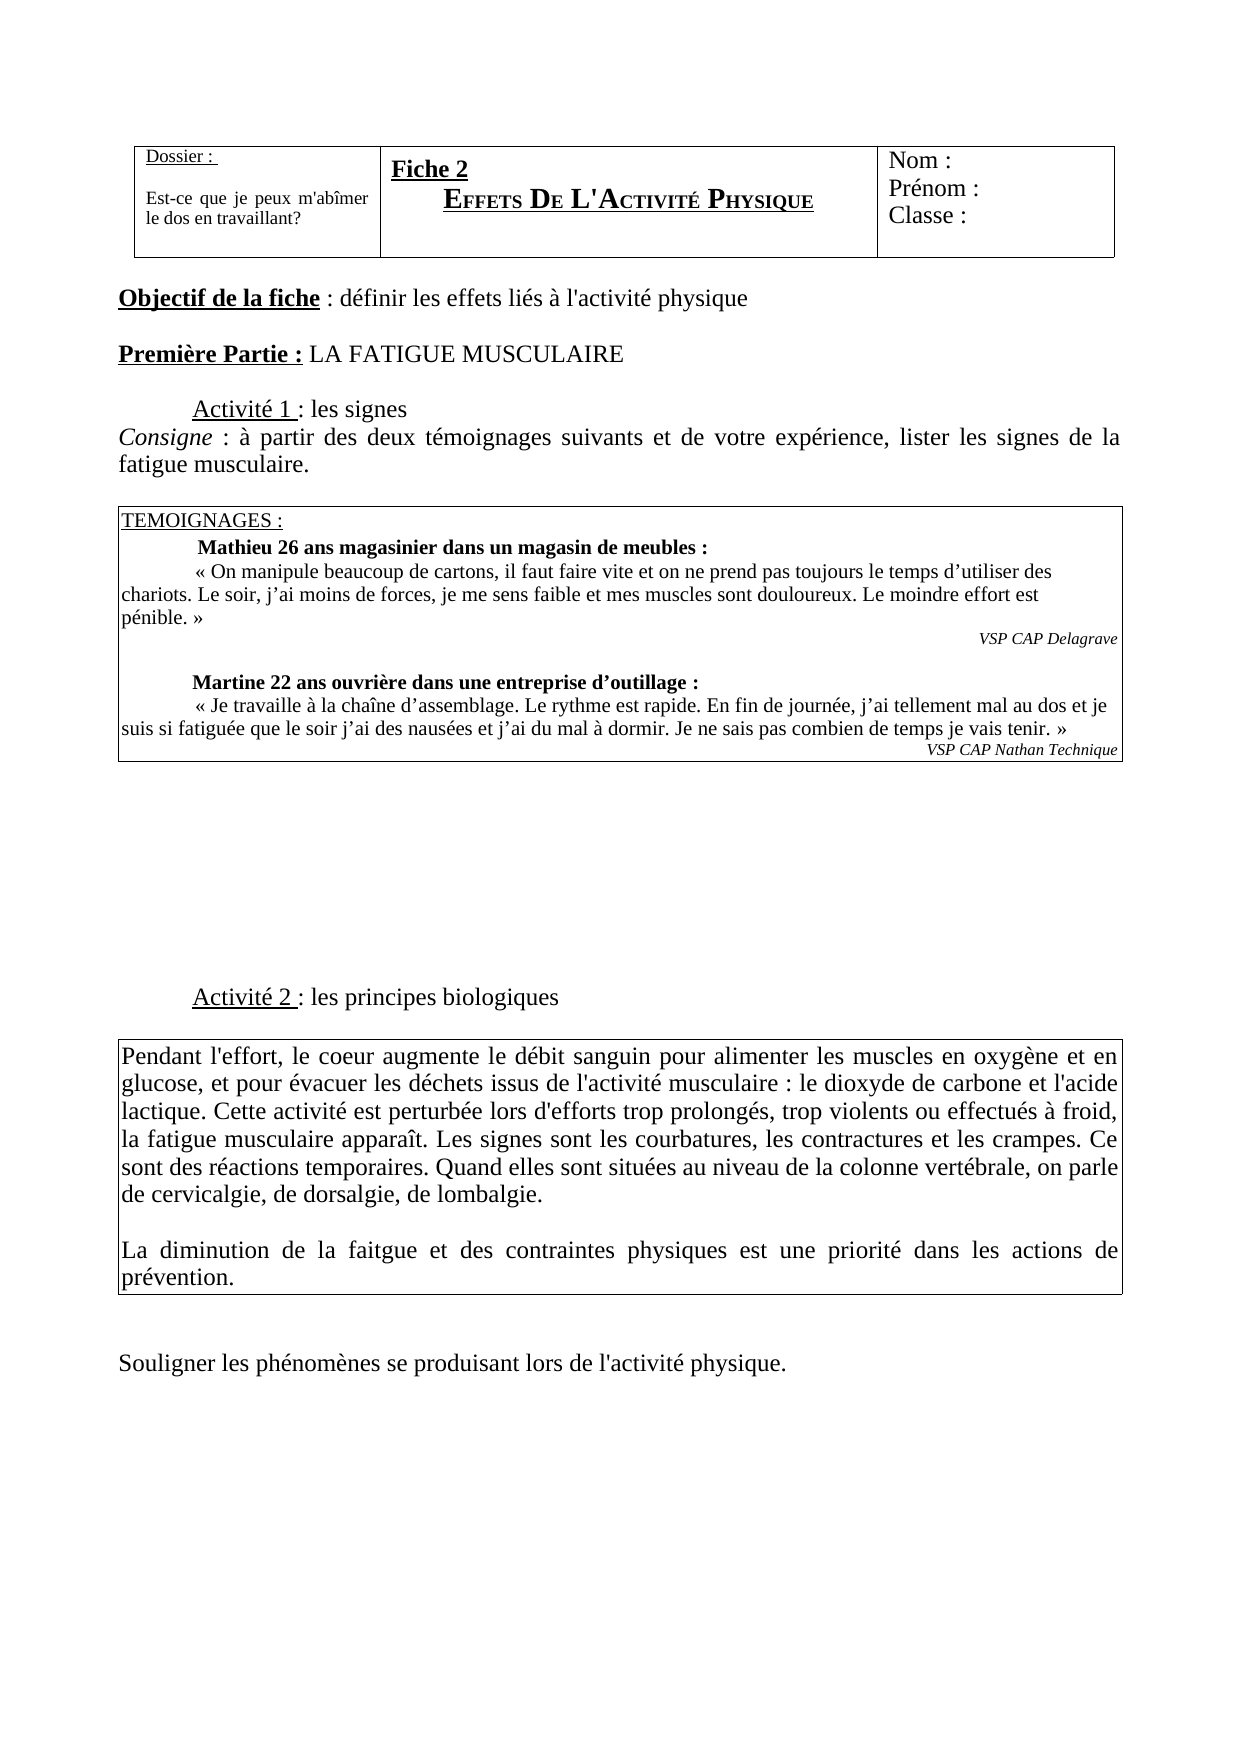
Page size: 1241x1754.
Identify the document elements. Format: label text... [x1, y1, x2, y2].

text Consigne : à partir des deux témoignages suivants et de votre expérience, lister les signes de la fatigue musculaire. [118, 423, 1122, 478]
text Activité 2 : les principes biologiques [118, 983, 1122, 1011]
text VSP CAP Nathan Technique [119, 737, 1122, 761]
table_header Dossier : Est-ce que je peux m'abîmer le dos en travaillant? [135, 147, 380, 257]
text VSP CAP Delagrave [119, 626, 1122, 648]
text « Je travaille à la chaîne d’assemblage. Le rythme est rapide. En fin de journée, j’ai tellement mal au dos et je suis si fatiguée que le soir j’ai des nausées et j’ai du mal à dormir. Je ne sais pas combien de temps je vais tenir. » [119, 691, 1122, 737]
text Souligner les phénomènes se produisant lors de l'activité physique. [118, 1349, 1122, 1377]
table_header Nom : Prénom : Classe : [878, 147, 1114, 257]
text Objectif de la fiche : définir les effets liés à l'activité physique [118, 284, 1122, 312]
text Activité 1 : les signes [118, 395, 1122, 423]
text Première Partie : LA FATIGUE MUSCULAIRE [118, 340, 1122, 367]
text Pendant l'effort, le coeur augmente le débit sanguin pour alimenter les muscles en oxygène et en glucose, et pour évacuer les déchets issus de l'activité musculaire : le dioxyde de carbone et l'acide lactique. Cette activité est perturbée lors d'efforts trop prolongés, trop violents ou effectués à froid, la fatigue musculaire apparaît. Les signes sont les courbatures, les contractures et les crampes. Ce sont des réactions temporaires. Quand elles sont situées au niveau de la colonne vertébrale, on parle de cervicalgie, de dorsalgie, de lombalgie. [119, 1040, 1122, 1208]
table_header Fiche 2 Effets De L'Activité Physique [381, 147, 877, 257]
text Mathieu 26 ans magasinier dans un magasin de meubles : [119, 529, 1122, 557]
text TEMOIGNAGES : [119, 507, 1122, 529]
text La diminution de la faitgue et des contraintes physiques est une priorité dans les actions de prévention. [119, 1233, 1122, 1294]
text Martine 22 ans ouvrière dans une entreprise d’outillage : [119, 668, 1122, 691]
text « On manipule beaucoup de cartons, il faut faire vite et on ne prend pas toujours le temps d’utiliser des chariots. Le soir, j’ai moins de forces, je me sens faible et mes muscles sont douloureux. Le moindre effort est pénible. » [119, 557, 1122, 626]
